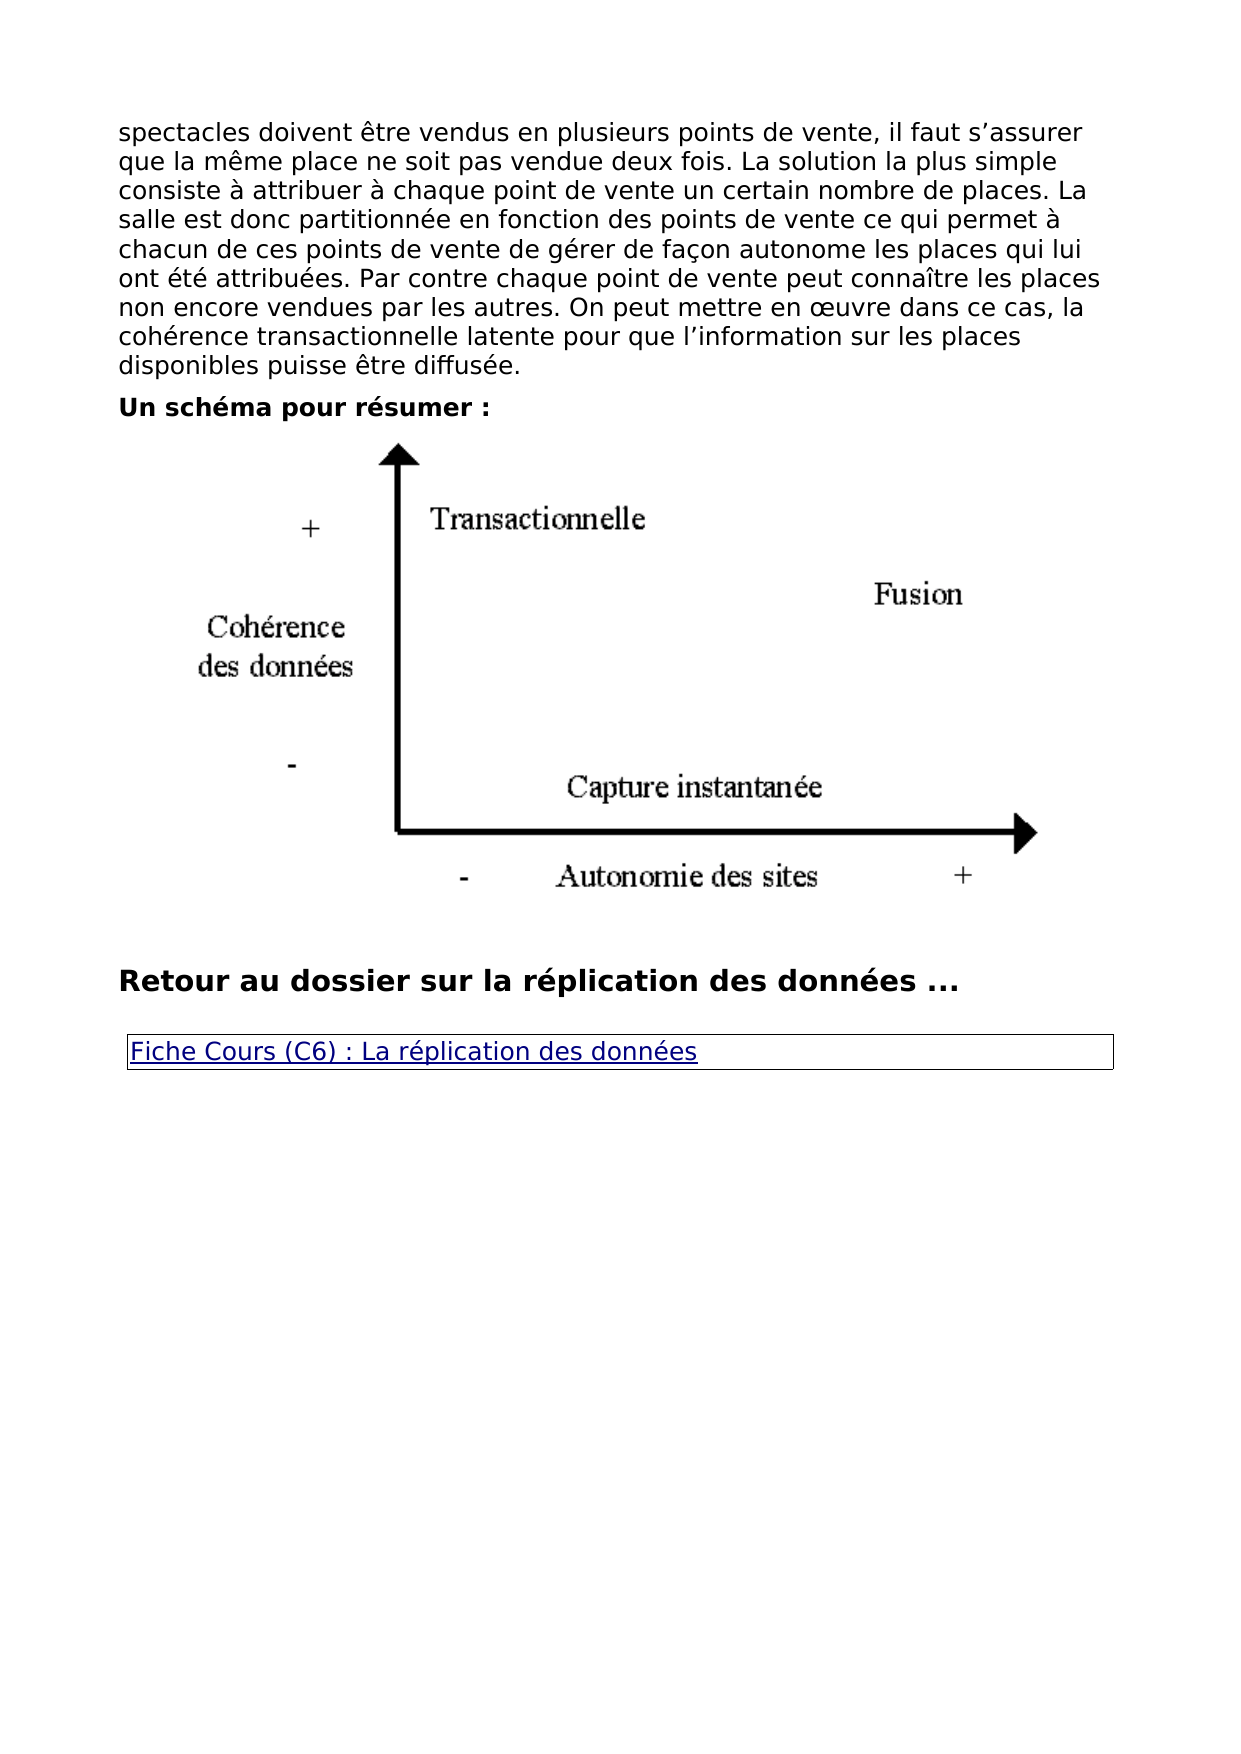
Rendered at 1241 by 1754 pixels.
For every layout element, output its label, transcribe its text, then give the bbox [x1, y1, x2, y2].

picture [196, 434, 1044, 898]
subtitle Retour au dossier sur la réplication des données ... [118, 964, 1122, 998]
text Un schéma pour résumer : [118, 393, 1122, 422]
text spectacles doivent être vendus en plusieurs points de vente, il faut s’assurer que la même place ne soit pas vendue deux fois. La solution la plus simple consiste à attribuer à chaque point de vente un certain nombre de places. La salle est donc partitionnée en fonction des points de vente ce qui permet à chacun de ces points de vente de gérer de façon autonome les places qui lui ont été attribuées. Par contre chaque point de vente peut connaître les places non encore vendues par les autres. On peut mettre en œuvre dans ce cas, la cohérence transactionnelle latente pour que l’information sur les places disponibles puisse être diffusée. [118, 118, 1122, 381]
table_header Fiche Cours (C6) : La réplication des données [128, 1035, 1113, 1069]
